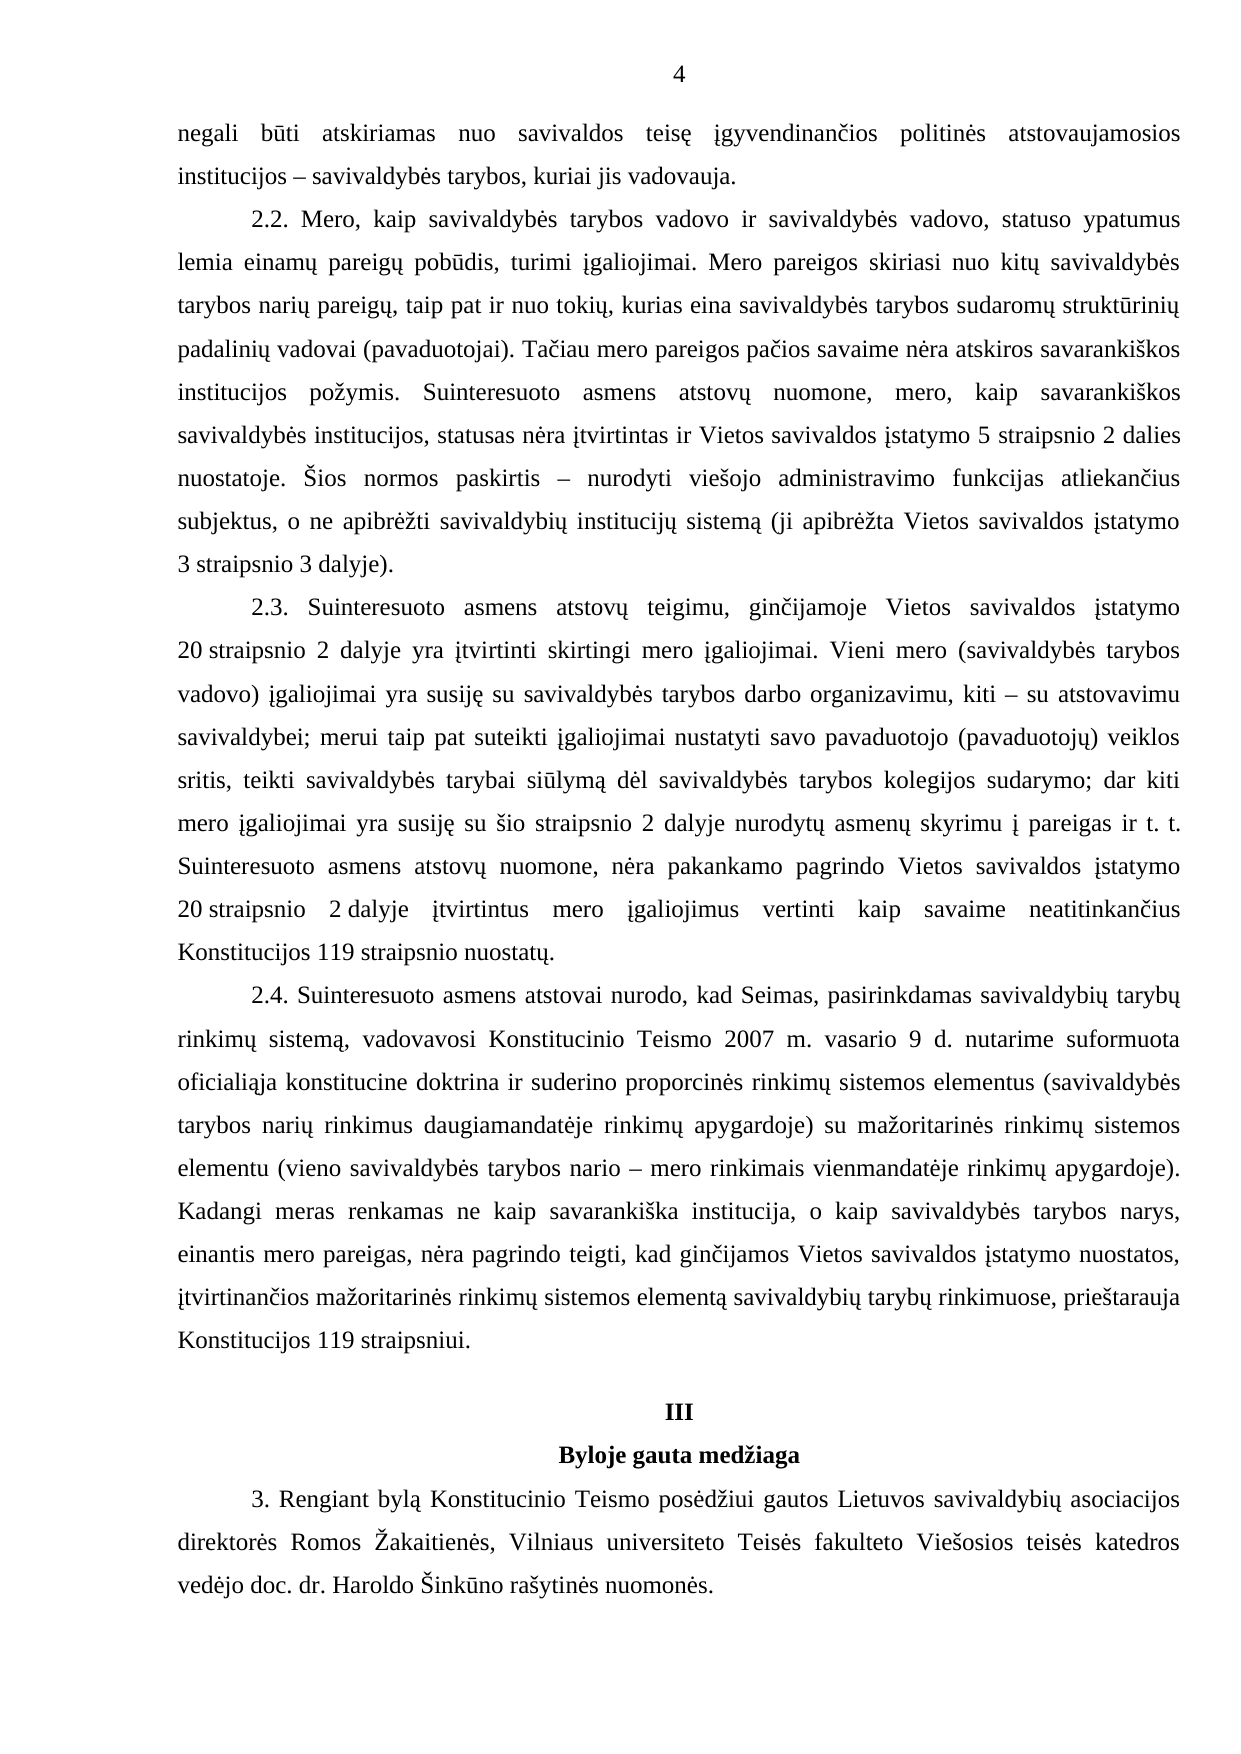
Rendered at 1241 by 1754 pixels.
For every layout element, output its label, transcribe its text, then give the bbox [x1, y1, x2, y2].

text 2.3. Suinteresuoto asmens atstovų teigimu, ginčijamoje Vietos savivaldos įstatymo 20 straipsnio 2 dalyje yra įtvirtinti skirtingi mero įgaliojimai. Vieni mero (savivaldybės tarybos vadovo) įgaliojimai yra susiję su savivaldybės tarybos darbo organizavimu, kiti – su atstovavimu savivaldybei; merui taip pat suteikti įgaliojimai nustatyti savo pavaduotojo (pavaduotojų) veiklos sritis, teikti savivaldybės tarybai siūlymą dėl savivaldybės tarybos kolegijos sudarymo; dar kiti mero įgaliojimai yra susiję su šio straipsnio 2 dalyje nurodytų asmenų skyrimu į pareigas ir t. t. Suinteresuoto asmens atstovų nuomone, nėra pakankamo pagrindo Vietos savivaldos įstatymo 20 straipsnio 2 dalyje įtvirtintus mero įgaliojimus vertinti kaip savaime neatitinkančius Konstitucijos 119 straipsnio nuostatų. [177, 592, 1181, 966]
text 3. Rengiant bylą Konstitucinio Teismo posėdžiui gautos Lietuvos savivaldybių asociacijos direktorės Romos Žakaitienės, Vilniaus universiteto Teisės fakulteto Viešosios teisės katedros vedėjo doc. dr. Haroldo Šinkūno rašytinės nuomonės. [177, 1484, 1181, 1599]
text negali būti atskiriamas nuo savivaldos teisę įgyvendinančios politinės atstovaujamosios institucijos – savivaldybės tarybos, kuriai jis vadovauja. [177, 118, 1181, 190]
text 2.4. Suinteresuoto asmens atstovai nurodo, kad Seimas, pasirinkdamas savivaldybių tarybų rinkimų sistemą, vadovavosi Konstitucinio Teismo 2007 m. vasario 9 d. nutarime suformuota oficialiąja konstitucine doktrina ir suderino proporcinės rinkimų sistemos elementus (savivaldybės tarybos narių rinkimus daugiamandatėje rinkimų apygardoje) su mažoritarinės rinkimų sistemos elementu (vieno savivaldybės tarybos nario – mero rinkimais vienmandatėje rinkimų apygardoje). Kadangi meras renkamas ne kaip savarankiška institucija, o kaip savivaldybės tarybos narys, einantis mero pareigas, nėra pagrindo teigti, kad ginčijamos Vietos savivaldos įstatymo nuostatos, įtvirtinančios mažoritarinės rinkimų sistemos elementą savivaldybių tarybų rinkimuose, prieštarauja Konstitucijos 119 straipsniui. [177, 981, 1181, 1354]
text III [177, 1397, 1181, 1426]
text Byloje gauta medžiaga [177, 1441, 1181, 1469]
text 2.2. Mero, kaip savivaldybės tarybos vadovo ir savivaldybės vadovo, statuso ypatumus lemia einamų pareigų pobūdis, turimi įgaliojimai. Mero pareigos skiriasi nuo kitų savivaldybės tarybos narių pareigų, taip pat ir nuo tokių, kurias eina savivaldybės tarybos sudaromų struktūrinių padalinių vadovai (pavaduotojai). Tačiau mero pareigos pačios savaime nėra atskiros savarankiškos institucijos požymis. Suinteresuoto asmens atstovų nuomone, mero, kaip savarankiškos savivaldybės institucijos, statusas nėra įtvirtintas ir Vietos savivaldos įstatymo 5 straipsnio 2 dalies nuostatoje. Šios normos paskirtis – nurodyti viešojo administravimo funkcijas atliekančius subjektus, o ne apibrėžti savivaldybių institucijų sistemą (ji apibrėžta Vietos savivaldos įstatymo 3 straipsnio 3 dalyje). [177, 204, 1181, 578]
